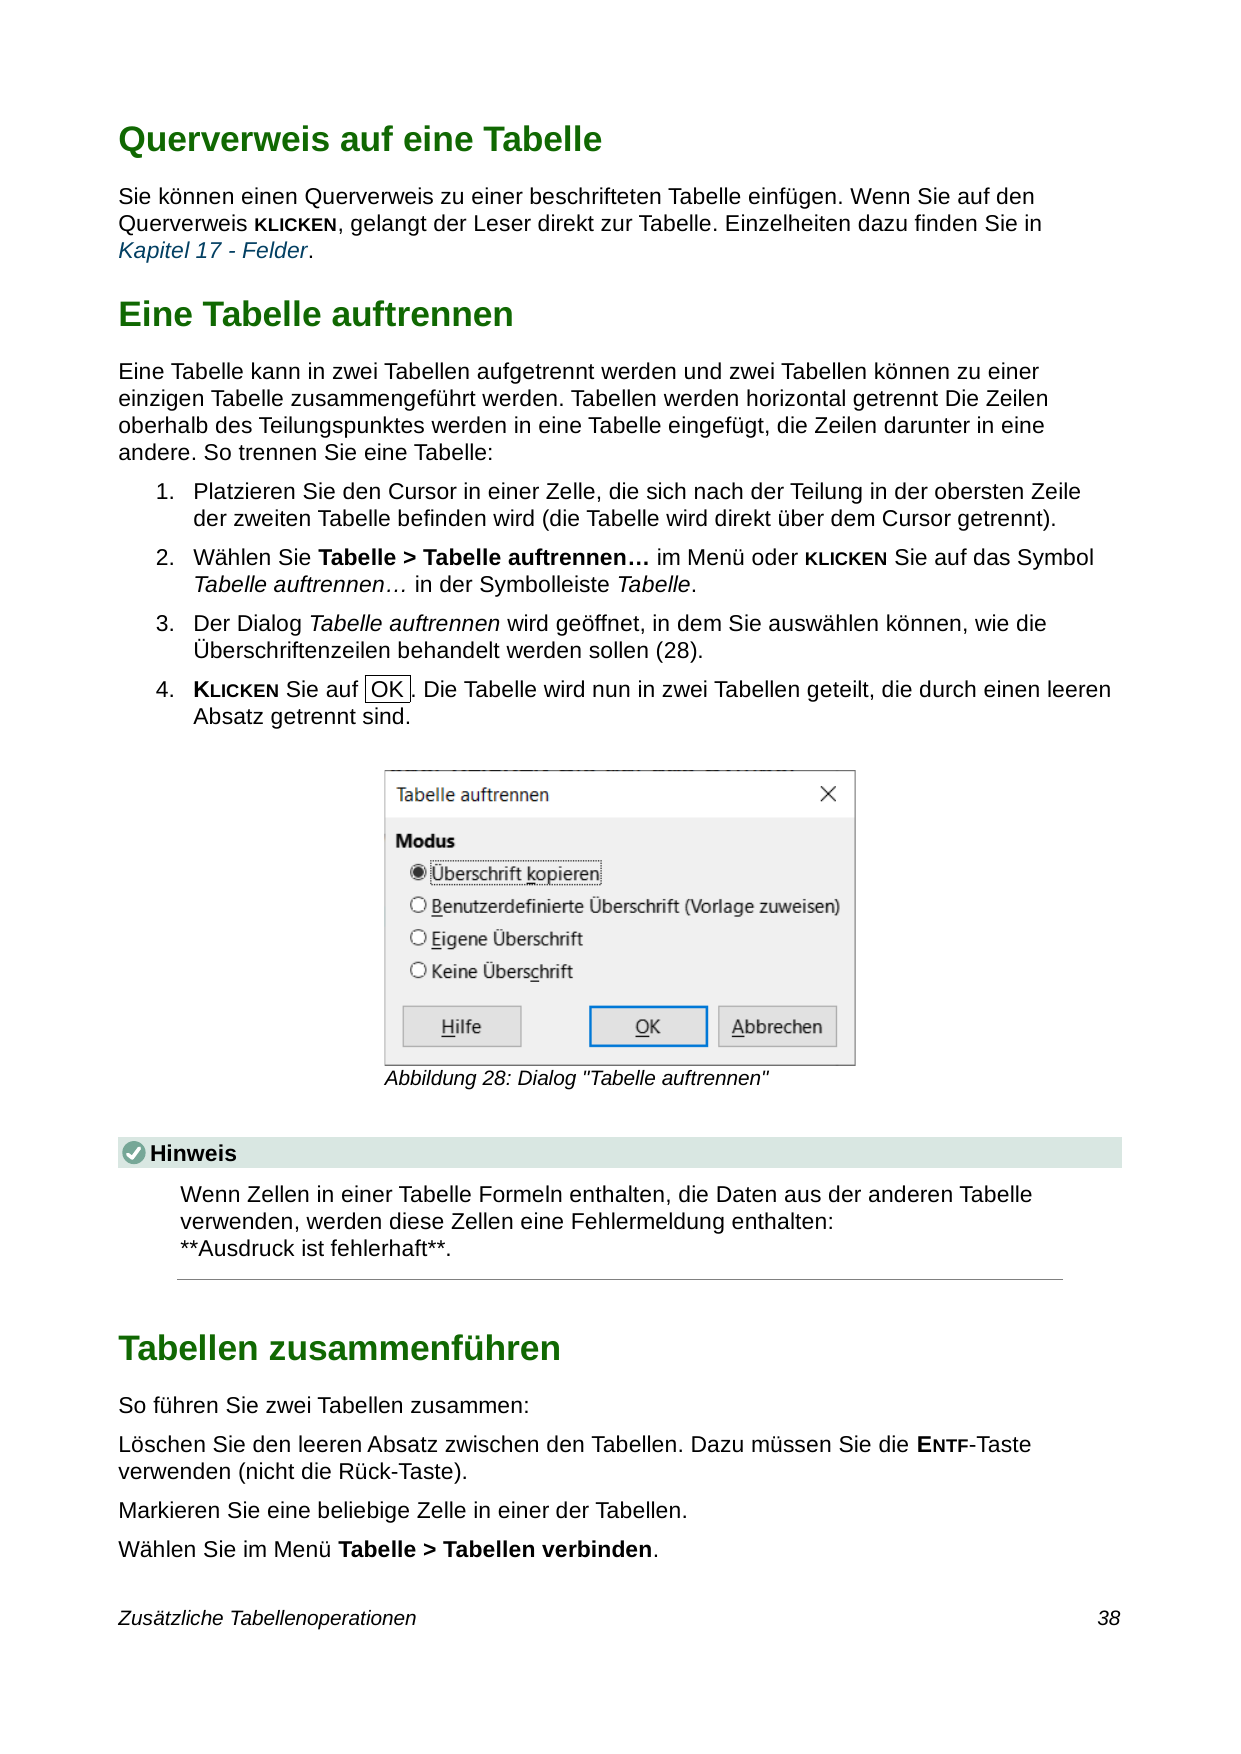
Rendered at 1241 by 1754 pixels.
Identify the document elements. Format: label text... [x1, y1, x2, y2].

text So führen Sie zwei Tabellen zusammen: [118, 1391, 1122, 1418]
picture [384, 770, 856, 1066]
text Abbildung 28: Dialog "Tabelle auftrennen" [384, 1066, 856, 1089]
list Klicken Sie auf OK. Die Tabelle wird nun in zwei Tabellen geteilt, die durch einen leeren Absatz getrennt sind. [156, 675, 1122, 729]
text Löschen Sie den leeren Absatz zwischen den Tabellen. Dazu müssen Sie die Entf-Taste verwenden (nicht die Rück-Taste). [118, 1430, 1122, 1484]
subtitle Hinweis [118, 1137, 1122, 1168]
list Der Dialog Tabelle auftrennen wird geöffnet, in dem Sie auswählen können, wie die Überschriftenzeilen behandelt werden sollen (Abbildung 28). [156, 609, 1122, 663]
text Sie können einen Querverweis zu einer beschrifteten Tabelle einfügen. Wenn Sie auf den Querverweis klicken, gelangt der Leser direkt zur Tabelle. Einzelheiten dazu finden Sie in Kapitel 17 - Felder. [118, 182, 1122, 263]
list Wählen Sie Tabelle > Tabelle auftrennen… im Menü oder klicken Sie auf das Symbol Tabelle auftrennen… in der Symbolleiste Tabelle. [156, 543, 1122, 597]
list Platzieren Sie den Cursor in einer Zelle, die sich nach der Teilung in der obersten Zeile der zweiten Tabelle befinden wird (die Tabelle wird direkt über dem Cursor getrennt). [156, 477, 1122, 531]
text Wählen Sie im Menü Tabelle > Tabellen verbinden. [118, 1535, 1122, 1562]
text Markieren Sie eine beliebige Zelle in einer der Tabellen. [118, 1496, 1122, 1523]
text Wenn Zellen in einer Tabelle Formeln enthalten, die Daten aus der anderen Tabelle verwenden, werden diese Zellen eine Fehlermeldung enthalten: **Ausdruck ist fehlerhaft**. [177, 1180, 1063, 1279]
subtitle Querverweis auf eine Tabelle [118, 118, 1122, 159]
subtitle Eine Tabelle auftrennen [118, 293, 1122, 333]
subtitle Tabellen zusammenführen [118, 1327, 1122, 1368]
text Eine Tabelle kann in zwei Tabellen aufgetrennt werden und zwei Tabellen können zu einer einzigen Tabelle zusammengeführt werden. Tabellen werden horizontal getrennt Die Zeilen oberhalb des Teilungspunktes werden in eine Tabelle eingefügt, die Zeilen darunter in eine andere. So trennen Sie eine Tabelle: [118, 357, 1122, 465]
